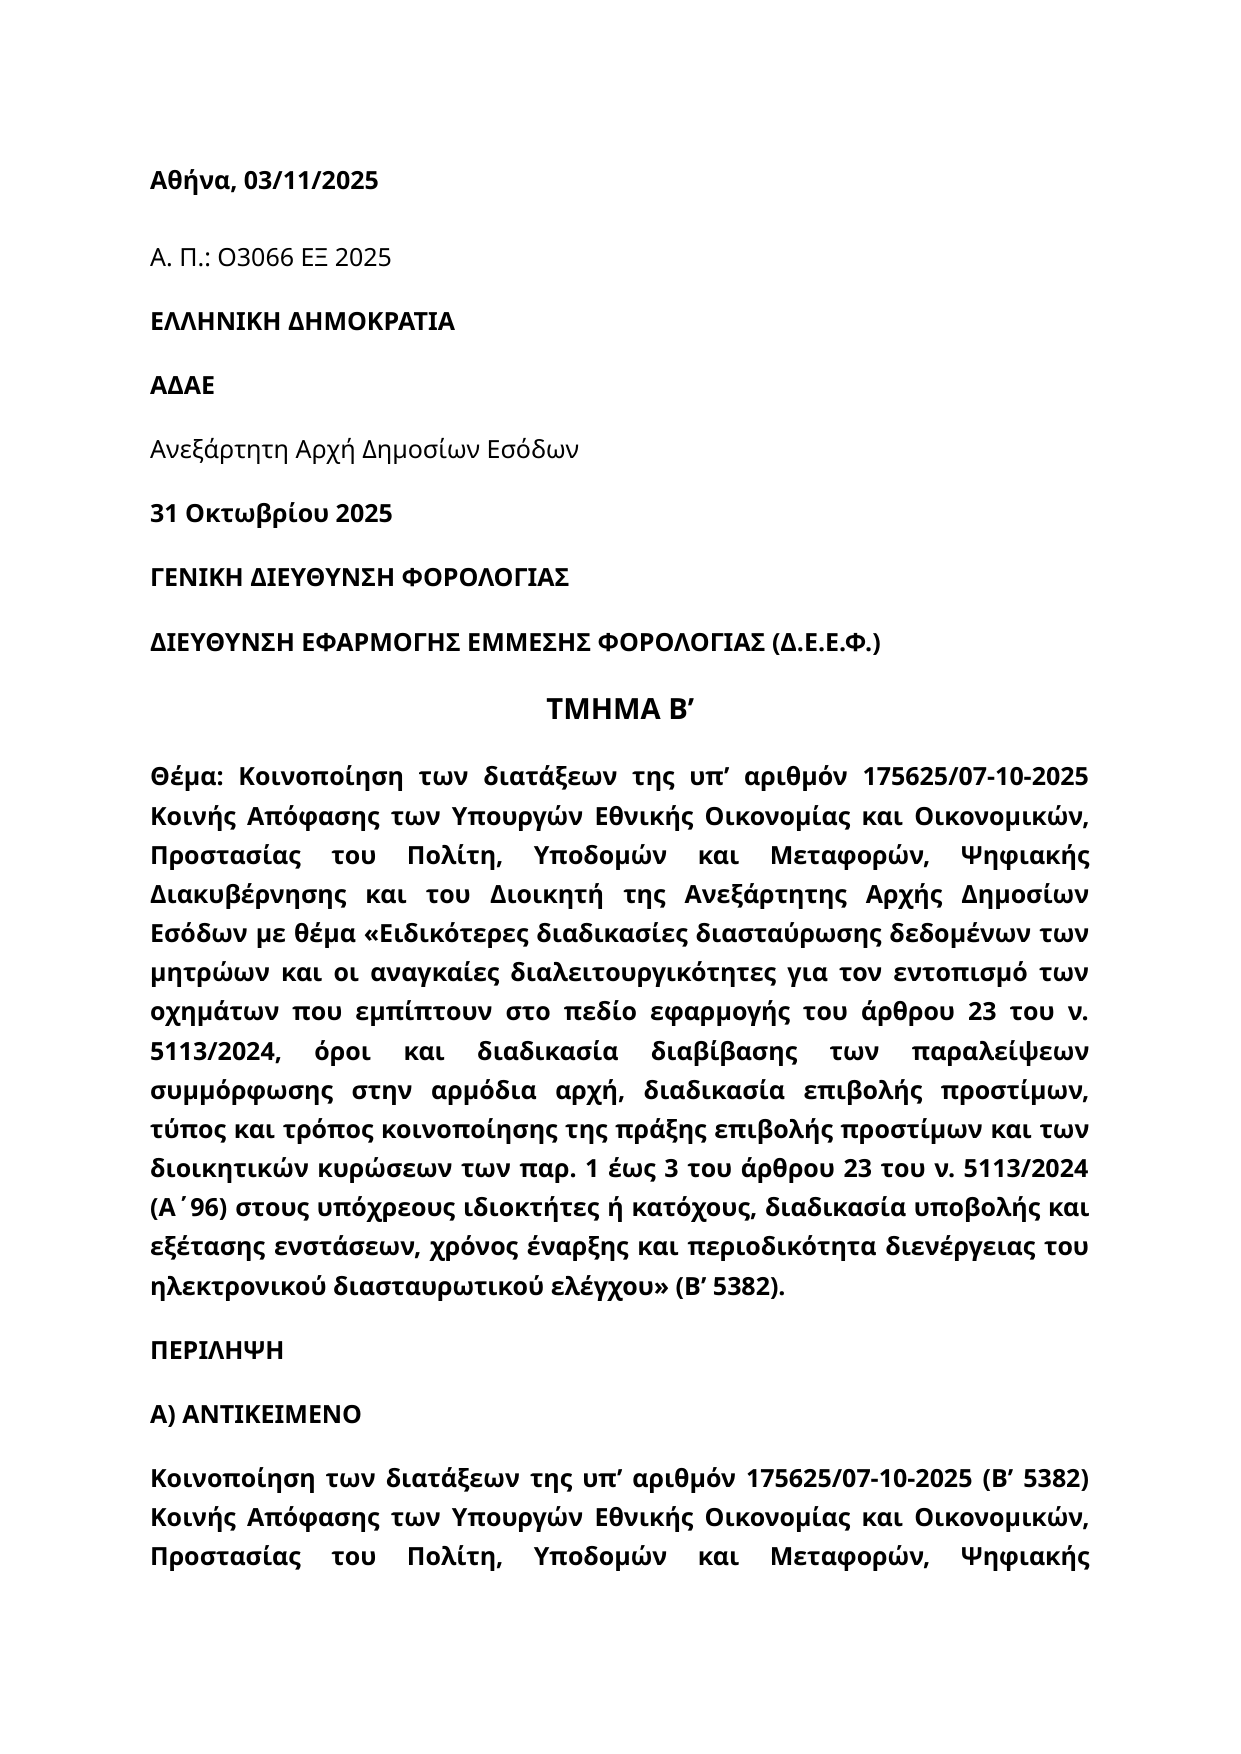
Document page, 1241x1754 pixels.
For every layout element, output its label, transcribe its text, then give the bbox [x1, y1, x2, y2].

text ΑΔΑΕ [150, 367, 1090, 402]
text ΔΙΕΥΘΥΝΣΗ ΕΦΑΡΜΟΓΗΣ ΕΜΜΕΣΗΣ ΦΟΡΟΛΟΓΙΑΣ (Δ.Ε.Ε.Φ.) [150, 624, 1090, 658]
text ΕΛΛΗΝΙΚΗ ΔΗΜΟΚΡΑΤΙΑ [150, 303, 1090, 337]
text Ανεξάρτητη Αρχή Δημοσίων Εσόδων [150, 432, 1090, 466]
text ΓΕΝΙΚΗ ΔΙΕΥΘΥΝΣΗ ΦΟΡΟΛΟΓΙΑΣ [150, 560, 1090, 594]
text ΠΕΡΙΛΗΨΗ [150, 1332, 1090, 1366]
title Αθήνα, 03/11/2025 [150, 162, 1090, 197]
subtitle ΤΜΗΜΑ Β’ [150, 688, 1090, 728]
text 31 Οκτωβρίου 2025 [150, 496, 1090, 530]
text Α. Π.: Ο3066 ΕΞ 2025 [150, 239, 1090, 273]
text Α) ΑΝΤΙΚΕΙΜΕΝΟ [150, 1396, 1090, 1431]
text Κοινοποίηση των διατάξεων της υπ’ αριθμόν 175625/07-10-2025 (B’ 5382) Κοινής Απόφασης των Υπουργών Εθνικής Οικονομίας και Οικονομικών, Προστασίας του Πολίτη, Υποδομών και Μεταφορών, Ψηφιακής [150, 1461, 1090, 1573]
text Θέμα: Κοινοποίηση των διατάξεων της υπ’ αριθμόν 175625/07-10-2025 Κοινής Απόφασης των Υπουργών Εθνικής Οικονομίας και Οικονομικών, Προστασίας του Πολίτη, Υποδομών και Μεταφορών, Ψηφιακής Διακυβέρνησης και του Διοικητή της Ανεξάρτητης Αρχής Δημοσίων Εσόδων με θέμα «Ειδικότερες διαδικασίες διασταύρωσης δεδομένων των μητρώων και οι αναγκαίες διαλειτουργικότητες για τον εντοπισμό των οχημάτων που εμπίπτουν στο πεδίο εφαρμογής του άρθρου 23 του ν. 5113/2024, όροι και διαδικασία διαβίβασης των παραλείψεων συμμόρφωσης στην αρμόδια αρχή, διαδικασία επιβολής προστίμων, τύπος και τρόπος κοινοποίησης της πράξης επιβολής προστίμων και των διοικητικών κυρώσεων των παρ. 1 έως 3 του άρθρου 23 του ν. 5113/2024 (Α΄96) στους υπόχρεους ιδιοκτήτες ή κατόχους, διαδικασία υποβολής και εξέτασης ενστάσεων, χρόνος έναρξης και περιοδικότητα διενέργειας του ηλεκτρονικού διασταυρωτικού ελέγχου» (B’ 5382). [150, 759, 1090, 1302]
